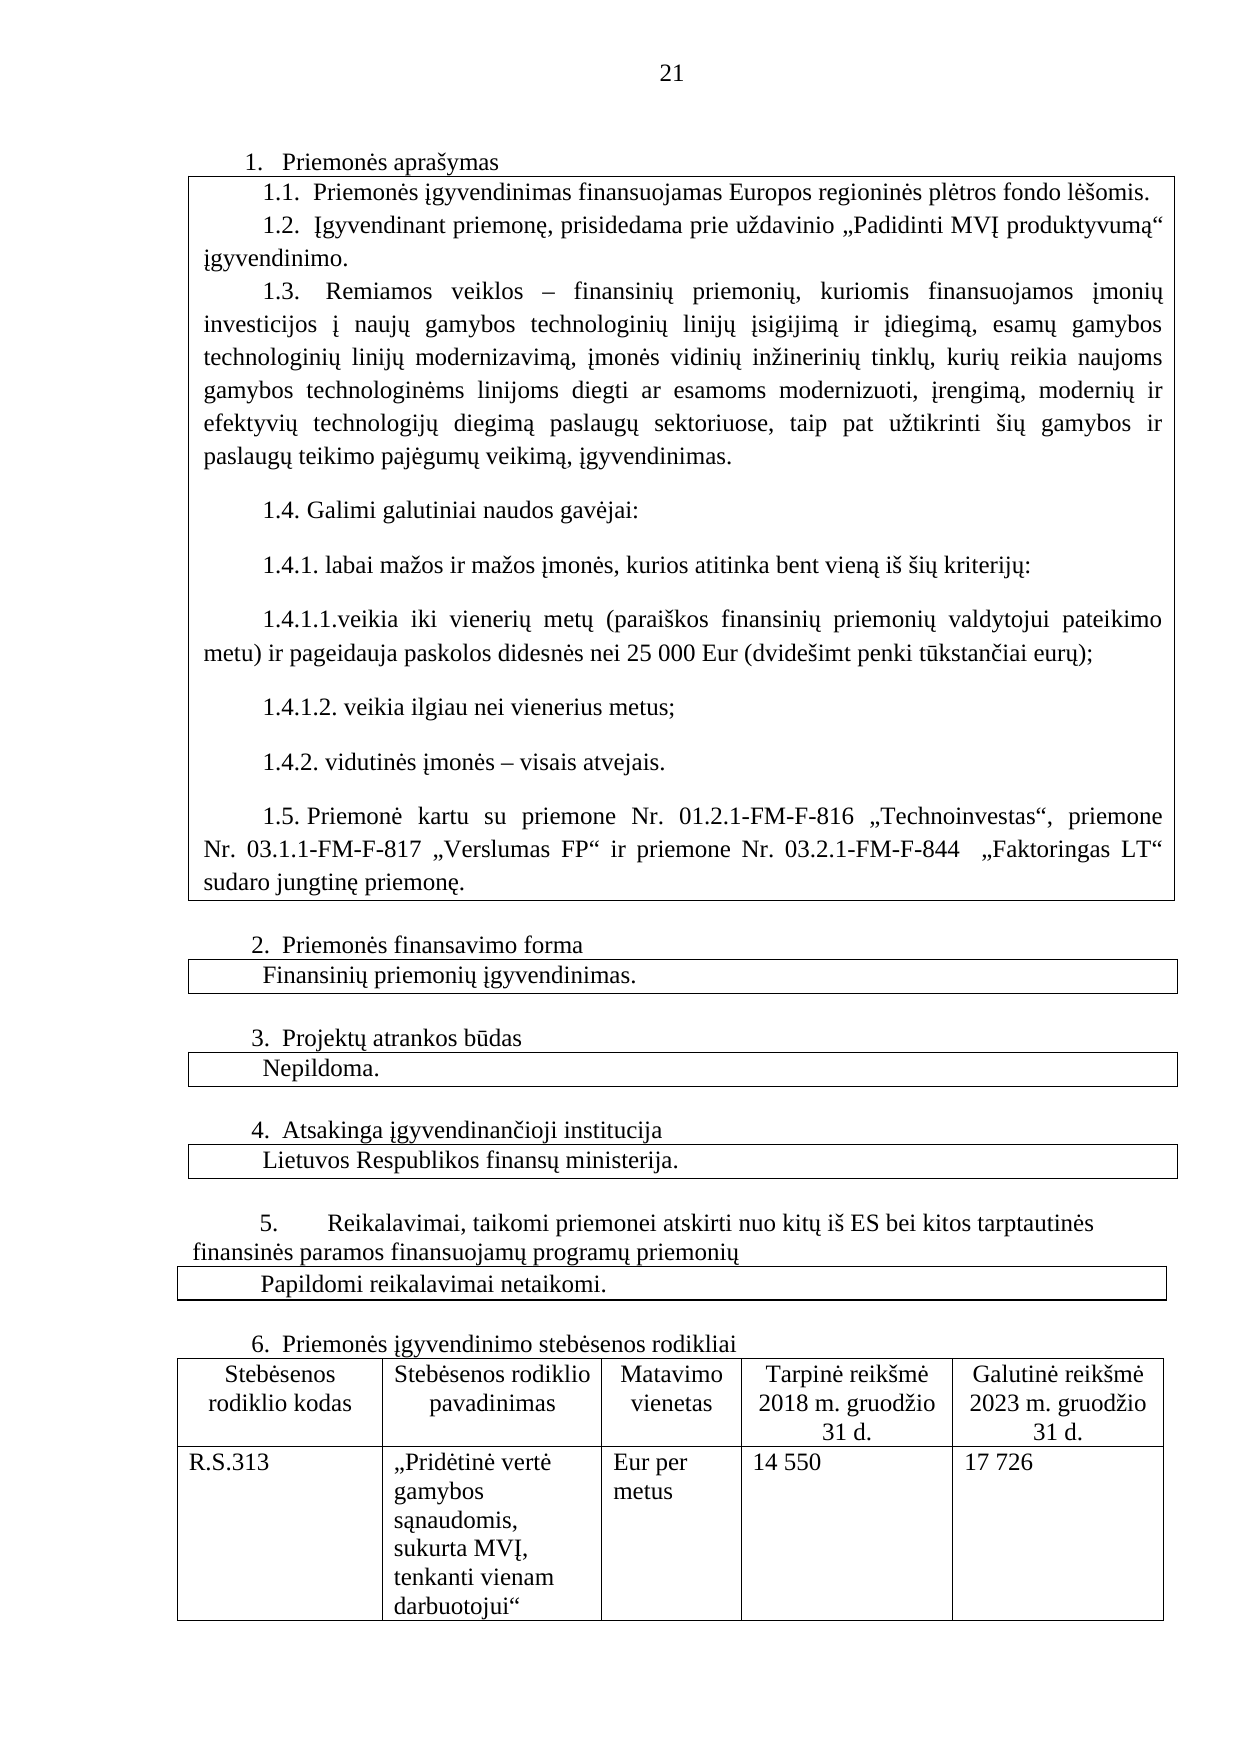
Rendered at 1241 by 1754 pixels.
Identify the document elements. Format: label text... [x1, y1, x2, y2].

table_header Tarpinė reikšmė 2018 m. gruodžio 31 d. [742, 1359, 952, 1446]
table_header Finansinių priemonių įgyvendinimas. [189, 960, 1177, 993]
text 4. Atsakinga įgyvendinančioji institucija [251, 1115, 1167, 1144]
text 2. Priemonės finansavimo forma [251, 930, 1167, 959]
table_cell „Pridėtinė vertė gamybos sąnaudomis, sukurta MVĮ, tenkanti vienam darbuotojui“ [383, 1447, 601, 1620]
table_cell 1.3. Remiamos veiklos – finansinių priemonių, kuriomis finansuojamos įmonių investicijos į naujų gamybos technologinių linijų įsigijimą ir įdiegimą, esamų gamybos technologinių linijų modernizavimą, įmonės vidinių inžinerinių tinklų, kurių reikia naujoms gamybos technologinėms linijoms diegti ar esamoms modernizuoti, įrengimą, modernių ir efektyvių technologijų diegimą paslaugų sektoriuose, taip pat užtikrinti šių gamybos ir paslaugų teikimo pajėgumų veikimą, įgyvendinimas. 1.4. Galimi galutiniai naudos gavėjai: 1.4.1. labai mažos ir mažos įmonės, kurios atitinka bent vieną iš šių kriterijų: 1.4.1.1.veikia iki vienerių metų (paraiškos finansinių priemonių valdytojui pateikimo metu) ir pageidauja paskolos didesnės nei 25 000 Eur (dvidešimt penki tūkstančiai eurų); 1.4.1.2. veikia ilgiau nei vienerius metus; 1.4.2. vidutinės įmonės – visais atvejais. 1.5. Priemonė kartu su priemone Nr. 01.2.1-FM-F-816 „Technoinvestas“, priemone Nr. 03.1.1-FM-F-817 „Verslumas FP“ ir priemone Nr. 03.2.1-FM-F-844 „Faktoringas LT“ sudaro jungtinę priemonę. [189, 276, 1174, 900]
table_header Nepildoma. [189, 1053, 1177, 1086]
text 1. Priemonės aprašymas [244, 147, 1167, 176]
table_header Stebėsenos rodiklio pavadinimas [383, 1359, 601, 1446]
table_header Lietuvos Respublikos finansų ministerija. [189, 1145, 1177, 1178]
table_header Galutinė reikšmė 2023 m. gruodžio 31 d. [953, 1359, 1163, 1446]
table_cell 1.2. Įgyvendinant priemonę, prisidedama prie uždavinio „Padidinti MVĮ produktyvumą“ įgyvendinimo. [189, 210, 1174, 276]
text Papildomi reikalavimai netaikomi. [178, 1267, 1166, 1299]
table_cell R.S.313 [178, 1447, 382, 1620]
table_cell Eur per metus [602, 1447, 741, 1620]
table_cell 14 550 [742, 1447, 952, 1620]
table_cell 17 726 [953, 1447, 1163, 1620]
table_header 1.1. Priemonės įgyvendinimas finansuojamas Europos regioninės plėtros fondo lėšomis. [189, 177, 1174, 210]
table_header Matavimo vienetas [602, 1359, 741, 1446]
text 3. Projektų atrankos būdas [251, 1023, 1167, 1052]
text 6. Priemonės įgyvendinimo stebėsenos rodikliai [251, 1329, 1167, 1358]
table_header Stebėsenos rodiklio kodas [178, 1359, 382, 1446]
text 5. Reikalavimai, taikomi priemonei atskirti nuo kitų iš ES bei kitos tarptautinės finansinės paramos finansuojamų programų priemonių [192, 1208, 1167, 1266]
